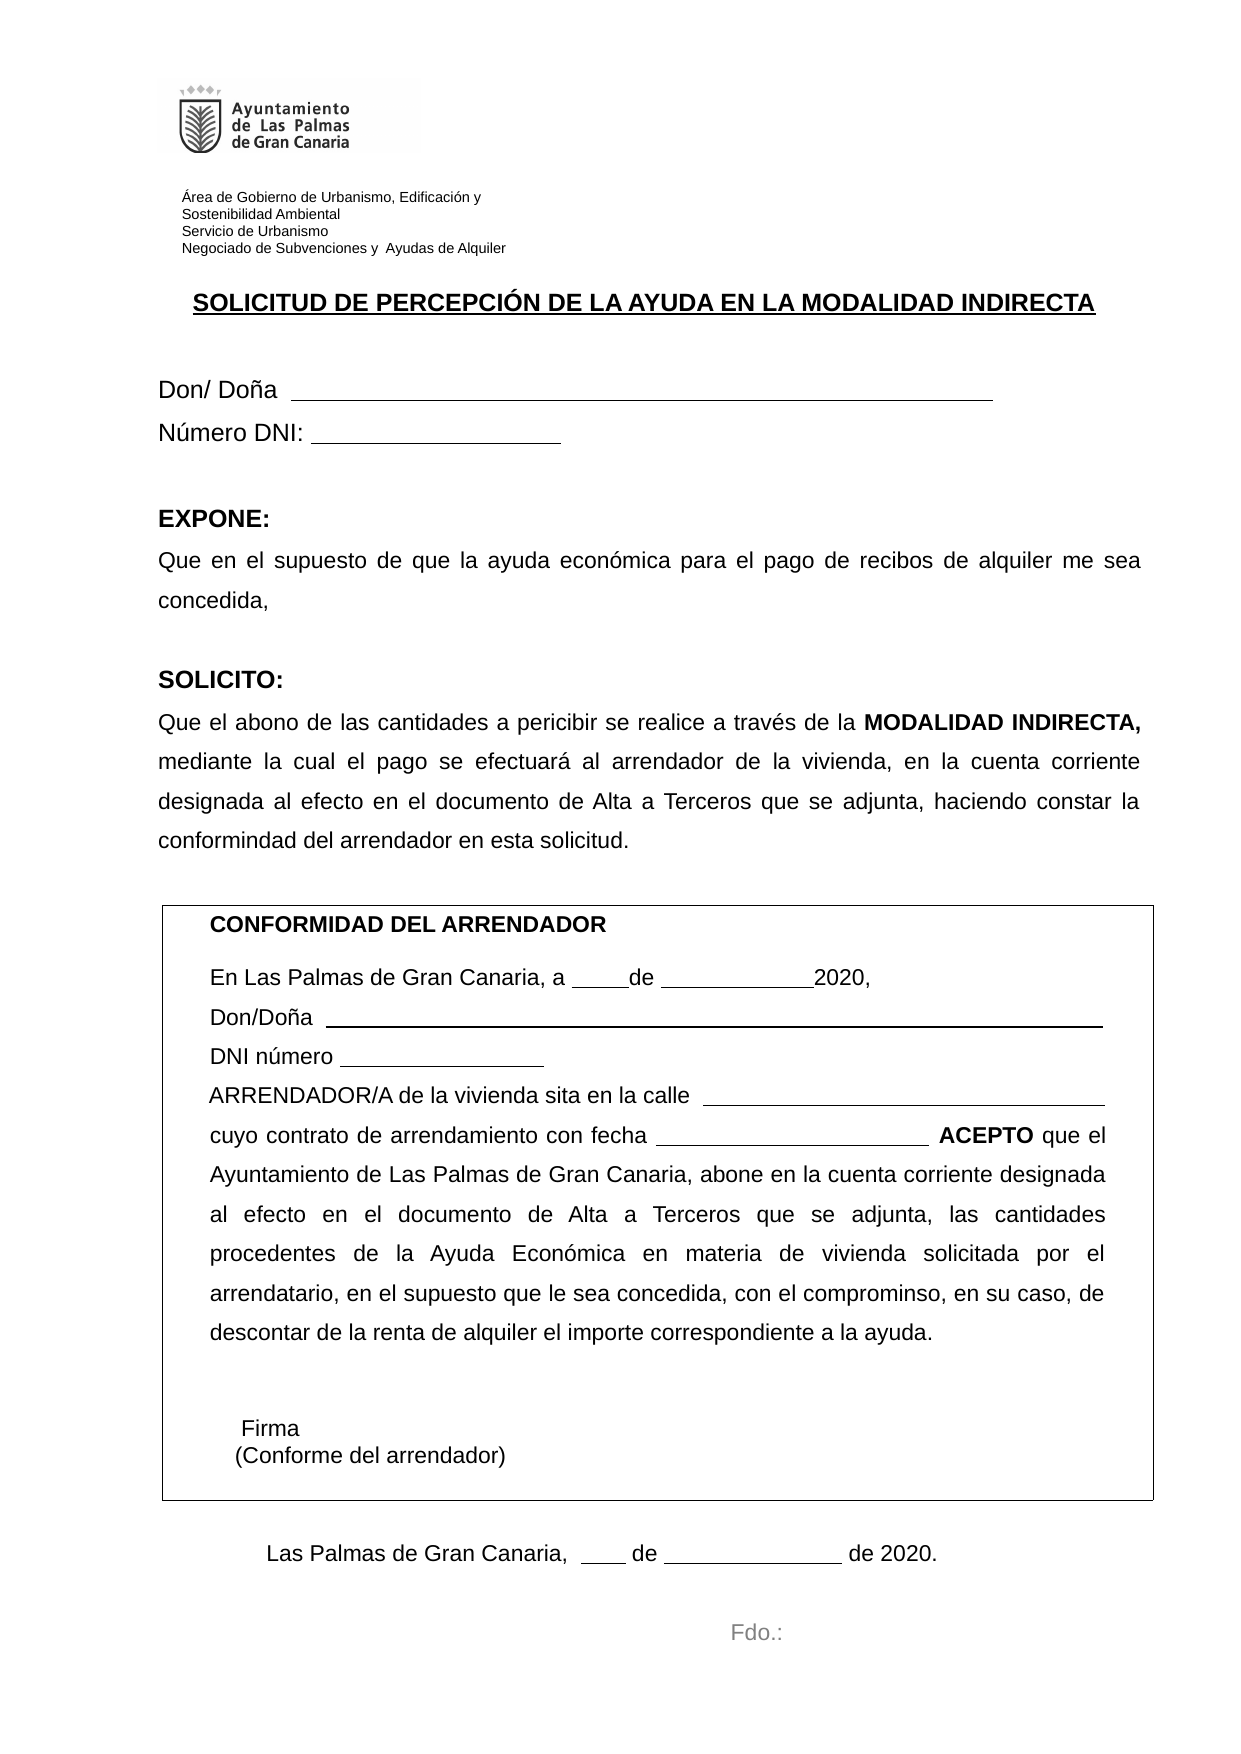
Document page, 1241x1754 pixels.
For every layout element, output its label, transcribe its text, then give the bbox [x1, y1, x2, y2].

text Que el abono de las cantidades a pericibir se realice a través de la MODALIDAD INDIRECTA, mediante la cual el pago se efectuará al arrendador de la vivienda, en la cuenta corriente designada al efecto en el documento de Alta a Terceros que se adjunta, haciendo constar la conformindad del arrendador en esta solicitud. [158, 709, 1141, 853]
text Negociado de Subvenciones y Ayudas de Alquiler [182, 239, 521, 256]
text Número DNI: [158, 418, 1194, 446]
text SOLICITUD DE PERCEPCIÓN DE LA AYUDA EN LA MODALIDAD INDIRECTA [158, 288, 1194, 317]
text EXPONE: [158, 504, 1194, 533]
text Que en el supuesto de que la ayuda económica para el pago de recibos de alquiler me sea concedida, [158, 547, 1141, 613]
text Las Palmas de Gran Canaria, de de 2020. [158, 1540, 1194, 1566]
text SOLICITO: [158, 666, 1194, 694]
text Don/ Doña [158, 374, 1194, 403]
text Fdo.: [158, 1619, 1194, 1645]
table_header CONFORMIDAD DEL ARRENDADOR En Las Palmas de Gran Canaria, a de 2020, Don/Doña DNI número ARRENDADOR/A de la vivienda sita en la calle cuyo contrato de arrendamiento con fecha ACEPTO que el Ayuntamiento de Las Palmas de Gran Canaria, abone en la cuenta corriente designada al efecto en el documento de Alta a Terceros que se adjunta, las cantidades procedentes de la Ayuda Económica en materia de vivienda solicitada por el arrendatario, en el supuesto que le sea concedida, con el comprominso, en su caso, de descontar de la renta de alquiler el importe correspondiente a la ayuda. Firma (Conforme del arrendador) [163, 906, 1153, 1500]
text Área de Gobierno de Urbanismo, Edificación y Sostenibilidad Ambiental [182, 189, 521, 223]
text Servicio de Urbanismo [182, 223, 521, 239]
